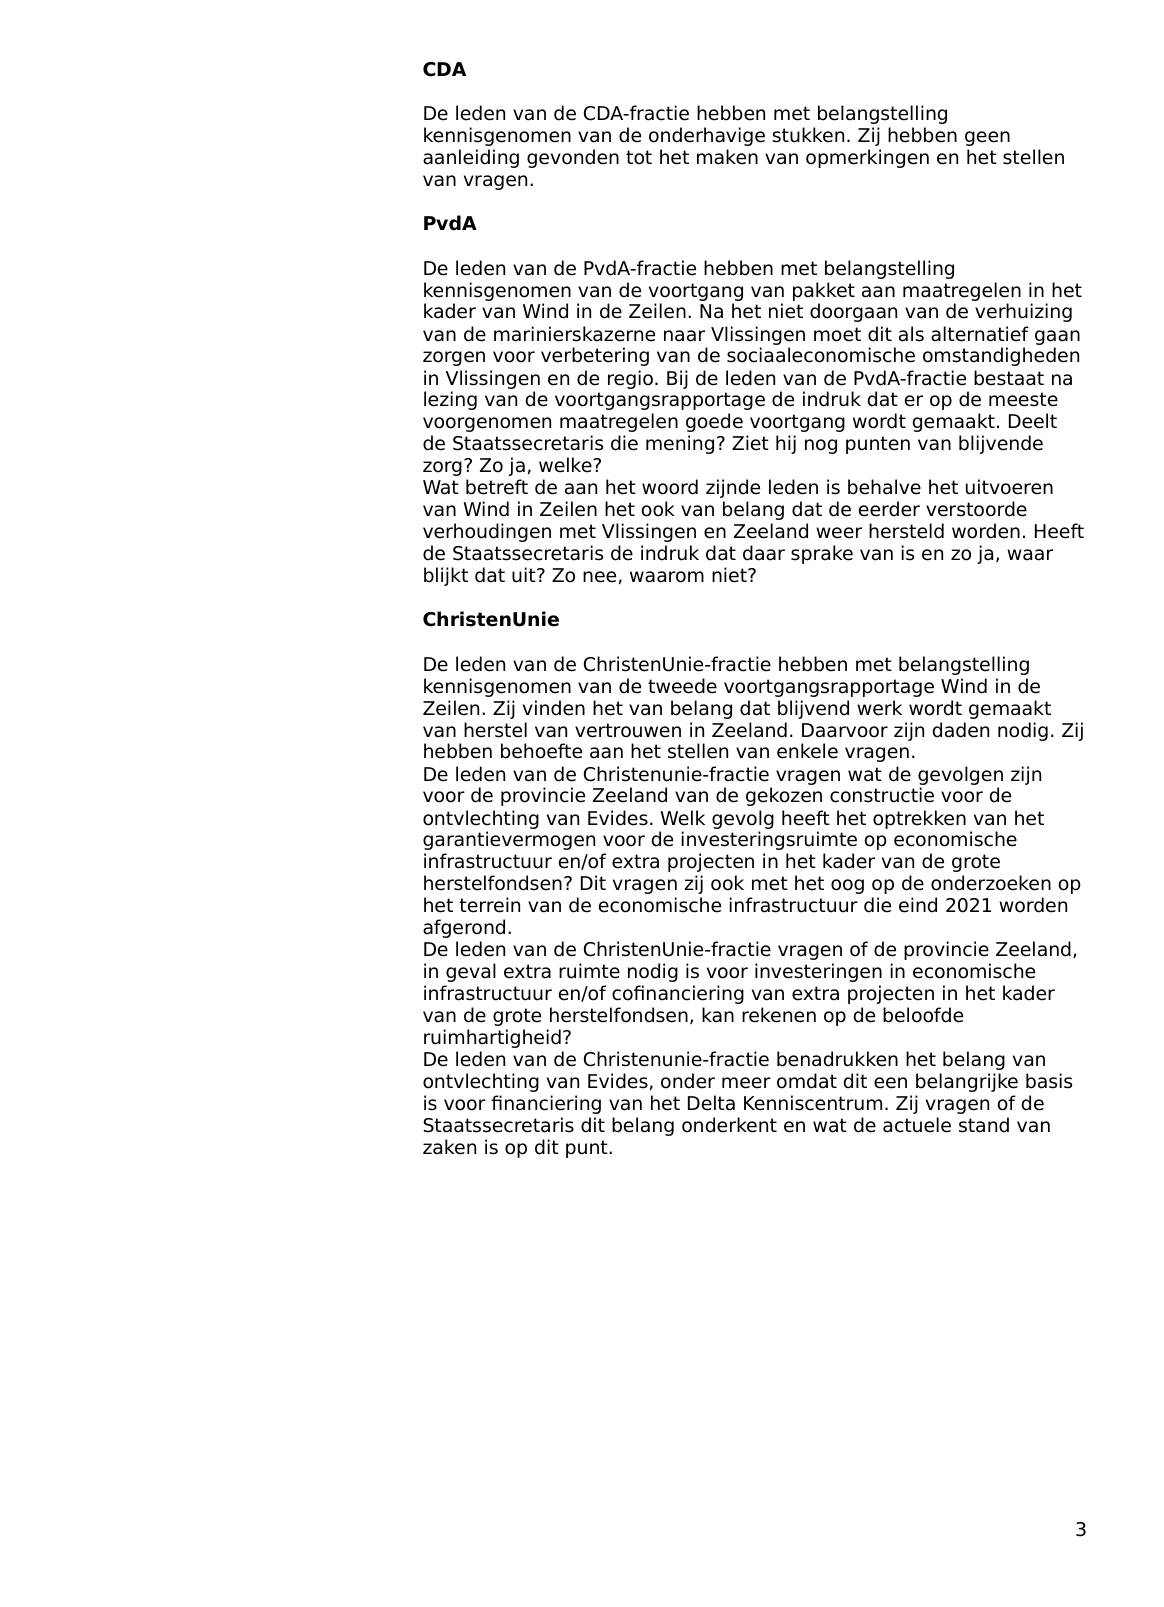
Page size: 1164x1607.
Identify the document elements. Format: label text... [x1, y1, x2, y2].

text De leden van de Christenunie-fractie benadrukken het belang van ontvlechting van Evides, onder meer omdat dit een belangrijke basis is voor financiering van het Delta Kenniscentrum. Zij vragen of de Staatssecretaris dit belang onderkent en wat de actuele stand van zaken is op dit punt. [422, 1049, 1087, 1159]
text De leden van de ChristenUnie-fractie hebben met belangstelling kennisgenomen van de tweede voortgangsrapportage Wind in de Zeilen. Zij vinden het van belang dat blijvend werk wordt gemaakt van herstel van vertrouwen in Zeeland. Daarvoor zijn daden nodig. Zij hebben behoefte aan het stellen van enkele vragen. [422, 653, 1087, 763]
subtitle PvdA [422, 213, 1087, 235]
subtitle ChristenUnie [422, 609, 1087, 631]
text De leden van de Christenunie-fractie vragen wat de gevolgen zijn voor de provincie Zeeland van de gekozen constructie voor de ontvlechting van Evides. Welk gevolg heeft het optrekken van het garantievermogen voor de investeringsruimte op economische infrastructuur en/of extra projecten in het kader van de grote herstelfondsen? Dit vragen zij ook met het oog op de onderzoeken op het terrein van de economische infrastructuur die eind 2021 worden afgerond. [422, 763, 1087, 939]
subtitle CDA [422, 59, 1087, 81]
text De leden van de PvdA-fractie hebben met belangstelling kennisgenomen van de voortgang van pakket aan maatregelen in het kader van Wind in de Zeilen. Na het niet doorgaan van de verhuizing van de marinierskazerne naar Vlissingen moet dit als alternatief gaan zorgen voor verbetering van de sociaaleconomische omstandigheden in Vlissingen en de regio. Bij de leden van de PvdA-fractie bestaat na lezing van de voortgangsrapportage de indruk dat er op de meeste voorgenomen maatregelen goede voortgang wordt gemaakt. Deelt de Staatssecretaris die mening? Ziet hij nog punten van blijvende zorg? Zo ja, welke? [422, 257, 1087, 477]
text De leden van de ChristenUnie-fractie vragen of de provincie Zeeland, in geval extra ruimte nodig is voor investeringen in economische infrastructuur en/of cofinanciering van extra projecten in het kader van de grote herstelfondsen, kan rekenen op de beloofde ruimhartigheid? [422, 939, 1087, 1049]
text De leden van de CDA-fractie hebben met belangstelling kennisgenomen van de onderhavige stukken. Zij hebben geen aanleiding gevonden tot het maken van opmerkingen en het stellen van vragen. [422, 103, 1087, 191]
text Wat betreft de aan het woord zijnde leden is behalve het uitvoeren van Wind in Zeilen het ook van belang dat de eerder verstoorde verhoudingen met Vlissingen en Zeeland weer hersteld worden. Heeft de Staatssecretaris de indruk dat daar sprake van is en zo ja, waar blijkt dat uit? Zo nee, waarom niet? [422, 477, 1087, 587]
